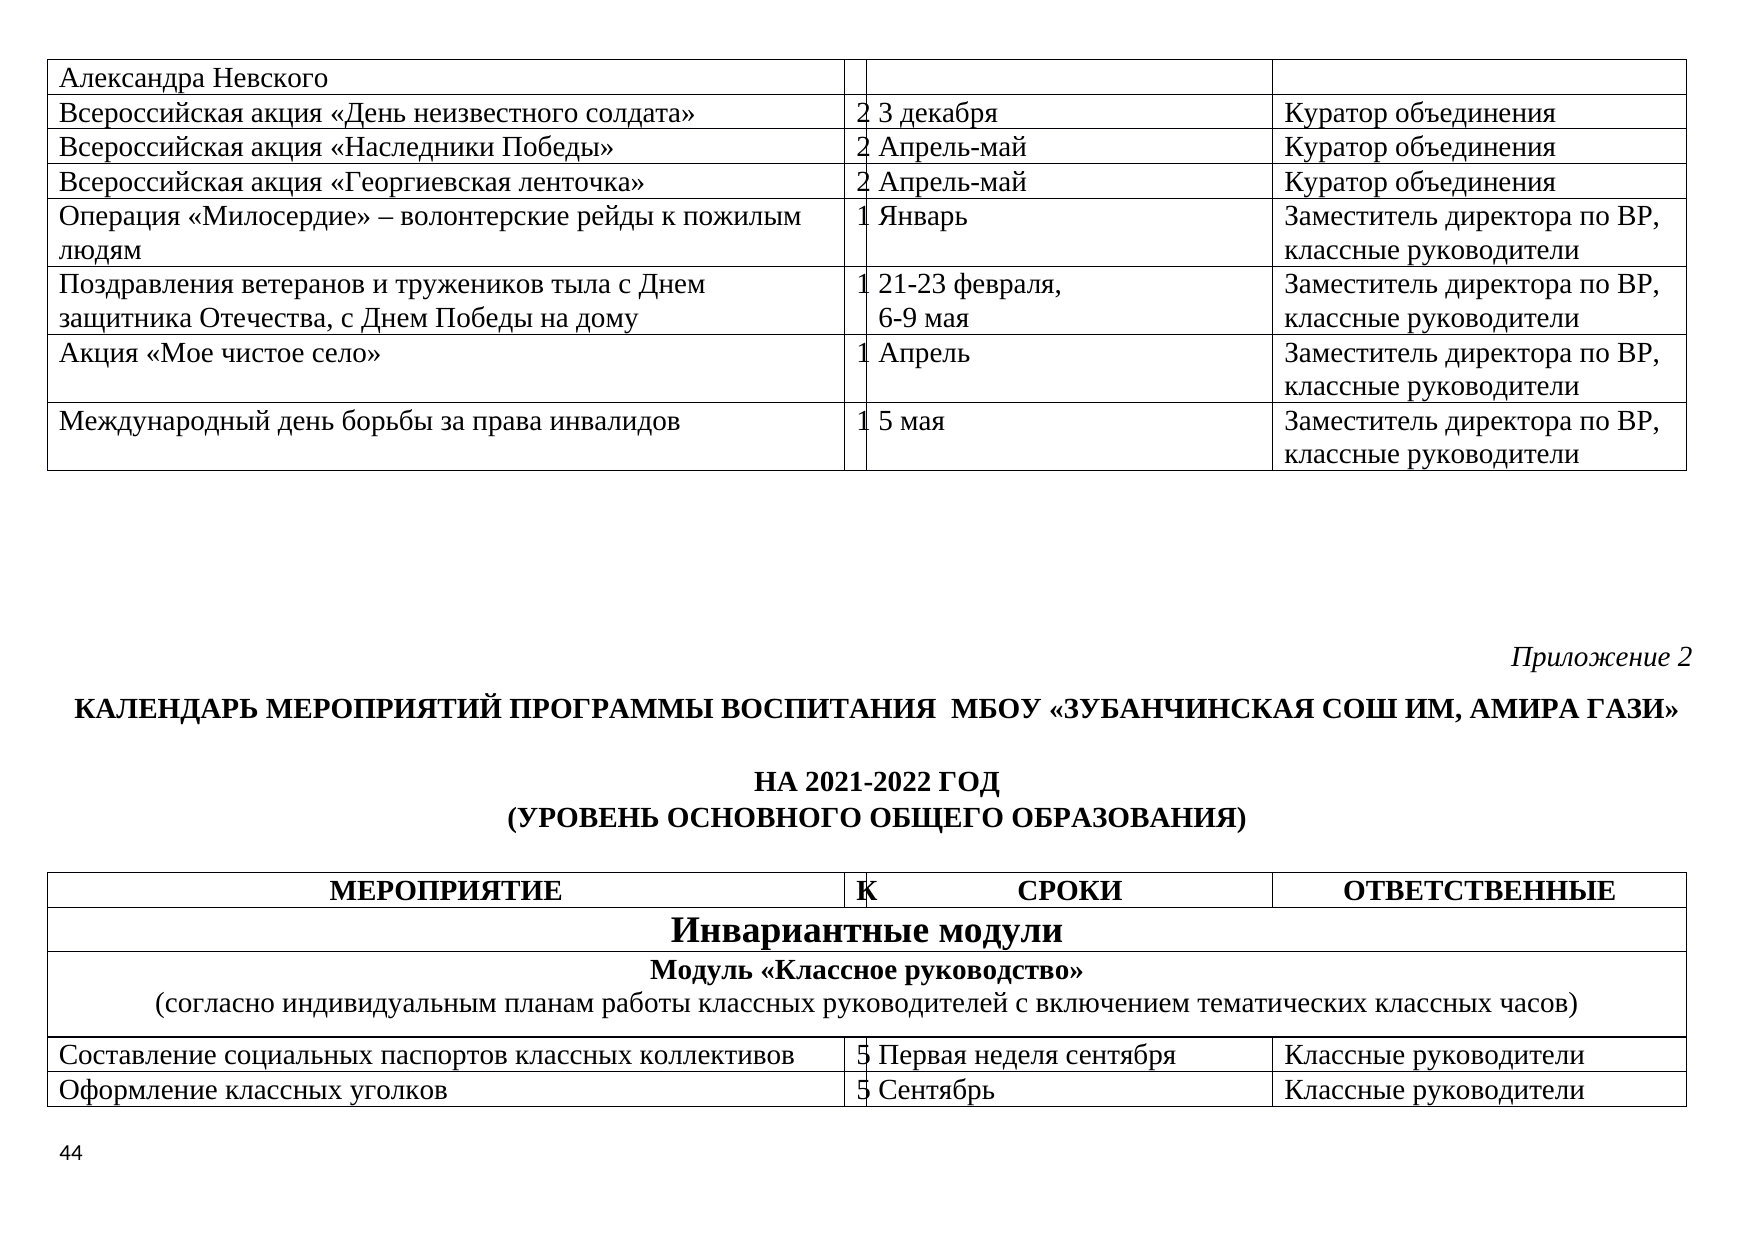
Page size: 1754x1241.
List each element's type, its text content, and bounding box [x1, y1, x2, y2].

table_cell 2-4 [845, 164, 866, 197]
table_cell 5-9 [845, 1038, 866, 1071]
table_header КЛАССЫ [845, 873, 866, 907]
table_cell Июнь-сентябрь [867, 60, 1272, 94]
table_cell 5-9 [845, 1072, 866, 1106]
table_cell [1273, 60, 1686, 94]
table_header СРОКИ [867, 873, 1272, 907]
table_cell Акция «Мое чистое село» [48, 335, 844, 402]
table_cell Классные руководители [1273, 1038, 1686, 1071]
table_cell Куратор объединения [1273, 164, 1686, 197]
table_cell Апрель [867, 335, 1272, 402]
table_cell 2-4 [845, 95, 866, 128]
table_cell 1-4 [845, 335, 866, 402]
table_cell Заместитель директора по ВР, классные руководители [1273, 403, 1686, 470]
table_cell Сентябрь [867, 1072, 1272, 1106]
table_cell 2-4 [845, 60, 866, 94]
text КАЛЕНДАРЬ МЕРОПРИЯТИЙ ПРОГРАММЫ ВОСПИТАНИЯ МБОУ «ЗУБАНЧИНСКАЯ СОШ ИМ, АМИРА ГАЗИ» [59, 691, 1695, 725]
table_cell 21-23 февраля, 6-9 мая [867, 267, 1272, 334]
table_cell 3 декабря [867, 95, 1272, 128]
table_cell Всероссийская акция «Наследники Победы» [48, 129, 844, 163]
table_cell Поздравления ветеранов и тружеников тыла с Днем защитника Отечества, с Днем Победы на дому [48, 267, 844, 334]
table_cell 5 мая [867, 403, 1272, 470]
table_cell Апрель-май [867, 129, 1272, 163]
table_cell Апрель-май [867, 164, 1272, 197]
table_cell Модуль «Классное руководство» (согласно индивидуальным планам работы классных руководителей с включением тематических классных часов) [48, 952, 1686, 1036]
table_cell Заместитель директора по ВР, классные руководители [1273, 267, 1686, 334]
table_cell Операция «Милосердие» – волонтерские рейды к пожилым людям [48, 199, 844, 266]
text Приложение 2 [59, 639, 1695, 672]
table_cell Куратор объединения [1273, 129, 1686, 163]
table_cell Заместитель директора по ВР, классные руководители [1273, 335, 1686, 402]
table_cell Оформление классных уголков [48, 1072, 844, 1106]
table_header ОТВЕТСТВЕННЫЕ [1273, 873, 1686, 907]
table_cell Всероссийская акция «День неизвестного солдата» [48, 95, 844, 128]
table_cell Международный день борьбы за права инвалидов [48, 403, 844, 470]
table_cell Январь [867, 199, 1272, 266]
table_cell 2-4 [845, 129, 866, 163]
table_cell Классные руководители [1273, 1072, 1686, 1106]
table_cell Инвариантные модули [48, 908, 1686, 951]
table_header МЕРОПРИЯТИЕ [48, 873, 844, 907]
table_cell Составление социальных паспортов классных коллективов [48, 1038, 844, 1071]
table_cell Заместитель директора по ВР, классные руководители [1273, 199, 1686, 266]
table_cell Первая неделя сентября [867, 1038, 1272, 1071]
table_cell 1-4 [845, 403, 866, 470]
table_cell 1-4 [845, 267, 866, 334]
table_cell Куратор объединения [1273, 95, 1686, 128]
text (УРОВЕНЬ ОСНОВНОГО ОБЩЕГО ОБРАЗОВАНИЯ) [59, 800, 1695, 833]
text НА 2021-2022 ГОД [59, 764, 1695, 797]
table_cell 1-4 [845, 199, 866, 266]
table_cell Александра Невского [48, 60, 844, 94]
table_cell Всероссийская акция «Георгиевская ленточка» [48, 164, 844, 197]
